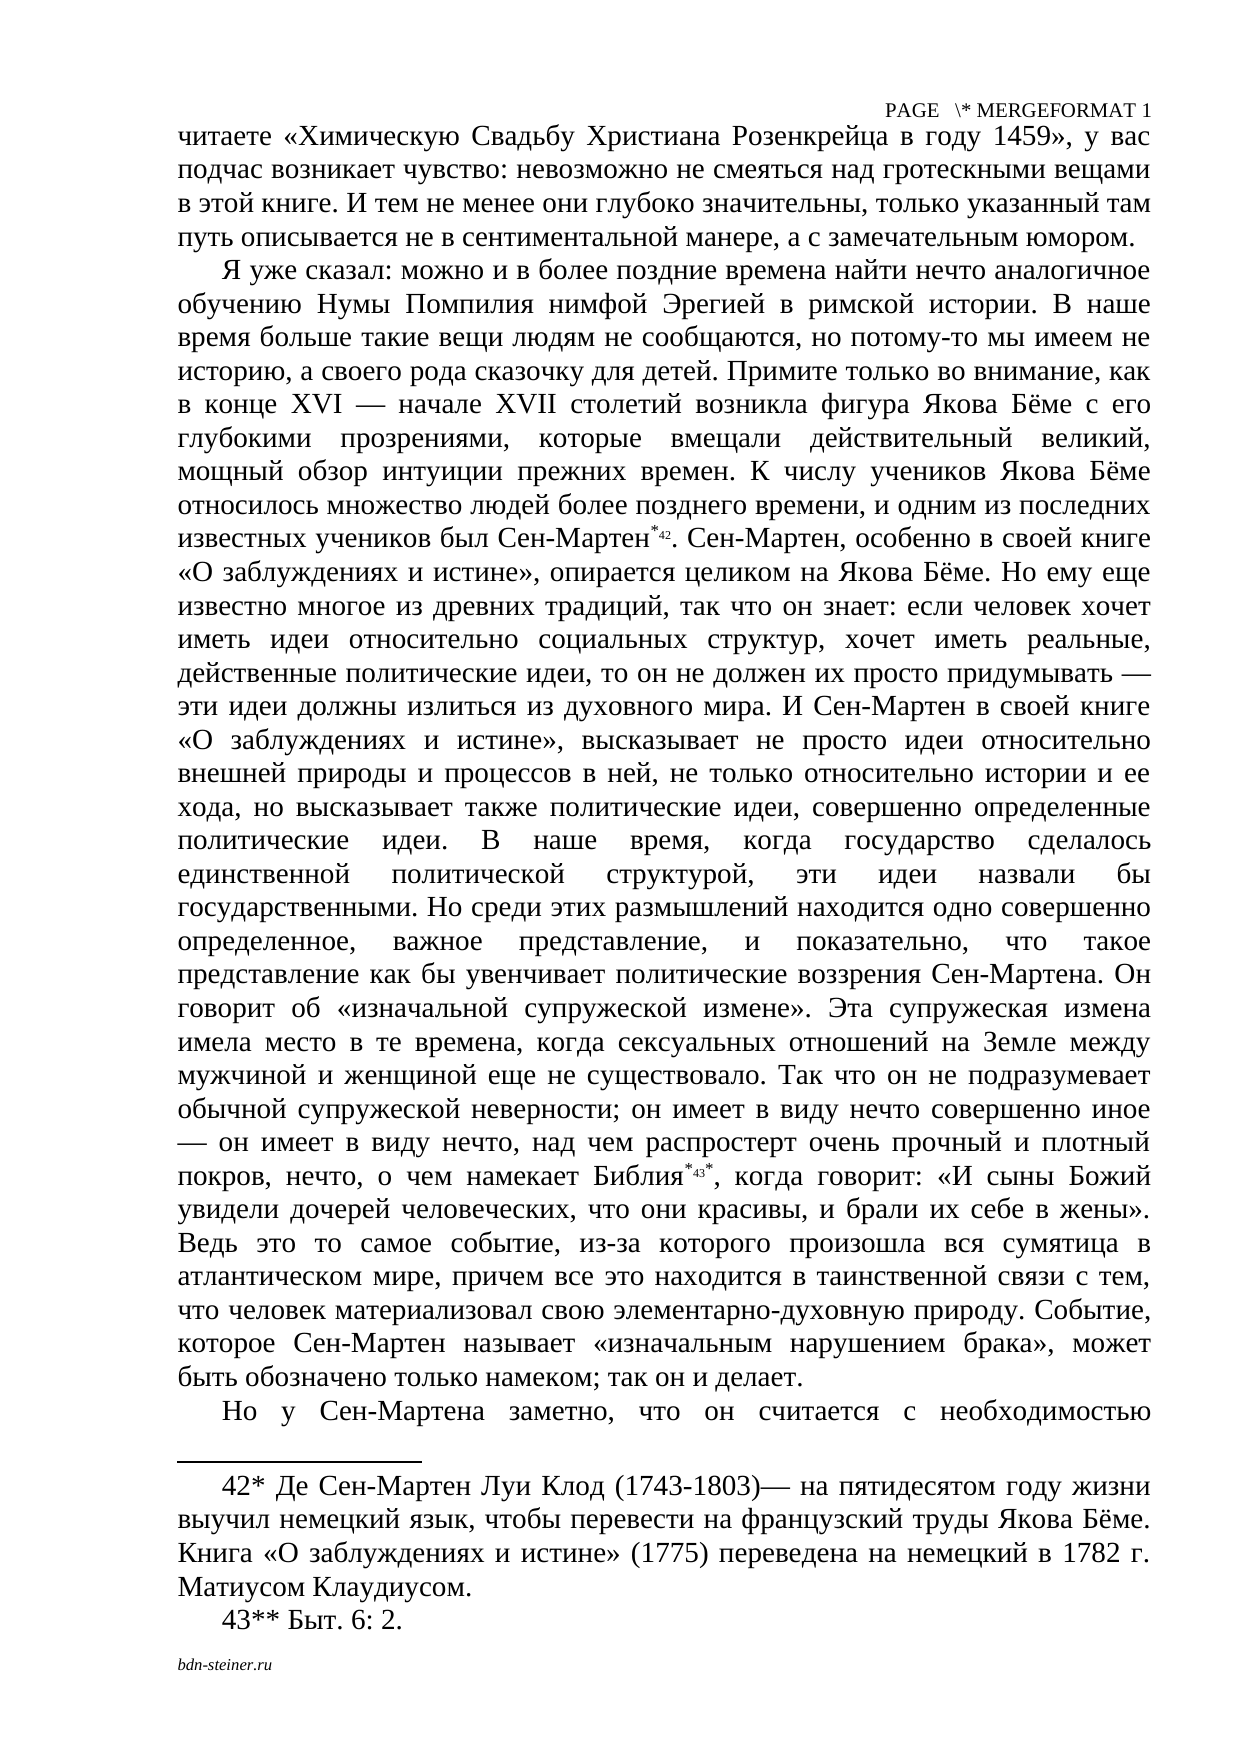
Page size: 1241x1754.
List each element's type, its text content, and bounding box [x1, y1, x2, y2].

text * Де Сен-Мартен Луи Клод (1743-1803)— на пятидесятом году жизни выучил немецкий язык, чтобы перевести на французский труды Якова Бёме. Книга «О заблуждениях и истине» (1775) переведена на немецкий в 1782 г. Матиусом Клаудиусом. [177, 1468, 1152, 1602]
text Я уже сказал: можно и в более поздние времена найти нечто аналогичное обучению Нумы Помпилия нимфой Эрегией в римской истории. В наше время больше такие вещи людям не сообщаются, но потому-то мы имеем не историю, а своего рода сказочку для детей. Примите только во внимание, как в конце XVI — начале XVII столетий возникла фигура Якова Бёме с его глубокими прозрениями, которые вмещали действительный великий, мощный обзор интуиции прежних времен. К числу учеников Якова Бёме относилось множество людей более позднего времени, и одним из последних известных учеников был Сен-Мартен*. Сен-Мартен, особенно в своей книге «О заблуждениях и истине», опирается целиком на Якова Бёме. Но ему еще известно многое из древних традиций, так что он знает: если человек хочет иметь идеи относительно социальных структур, хочет иметь реальные, действенные политические идеи, то он не должен их просто придумывать — эти идеи должны излиться из духовного мира. И Сен-Мартен в своей книге «О заблуждениях и истине», высказывает не просто идеи относительно внешней природы и процессов в ней, не только относительно истории и ее хода, но высказывает также политические идеи, совершенно определенные политические идеи. В наше время, когда государство сделалось единственной политической структурой, эти идеи назвали бы государственными. Но среди этих размышлений находится одно совершенно определенное, важное представление, и показательно, что такое представление как бы увенчивает политические воззрения Сен-Мартена. Он говорит об «изначальной супружеской измене». Эта супружеская измена имела место в те времена, когда сексуальных отношений на Земле между мужчиной и женщиной еще не существовало. Так что он не подразумевает обычной супружеской неверности; он имеет в виду нечто совершенно иное — он имеет в виду нечто, над чем распростерт очень прочный и плотный покров, нечто, о чем намекает Библия**, когда говорит: «И сыны Божий увидели дочерей человеческих, что они красивы, и брали их себе в жены». Ведь это то самое событие, из-за которого произошла вся сумятица в атлантическом мире, причем все это находится в таинственной связи с тем, что человек материализовал свою элементарно-духовную природу. Событие, которое Сен-Мартен называет «изначальным нарушением брака», может быть обозначено только намеком; так он и делает. [177, 252, 1152, 1393]
text ** Быт. 6: 2. [177, 1602, 1152, 1636]
text Но у Сен-Мартена заметно, что он считается с необходимостью [177, 1393, 1152, 1426]
text читаете «Химическую Свадьбу Христиана Розенкрейца в году 1459», у вас подчас возникает чувство: невозможно не смеяться над гротескными вещами в этой книге. И тем не менее они глубоко значительны, только указанный там путь описывается не в сентиментальной манере, а с замечательным юмором. [177, 118, 1152, 252]
